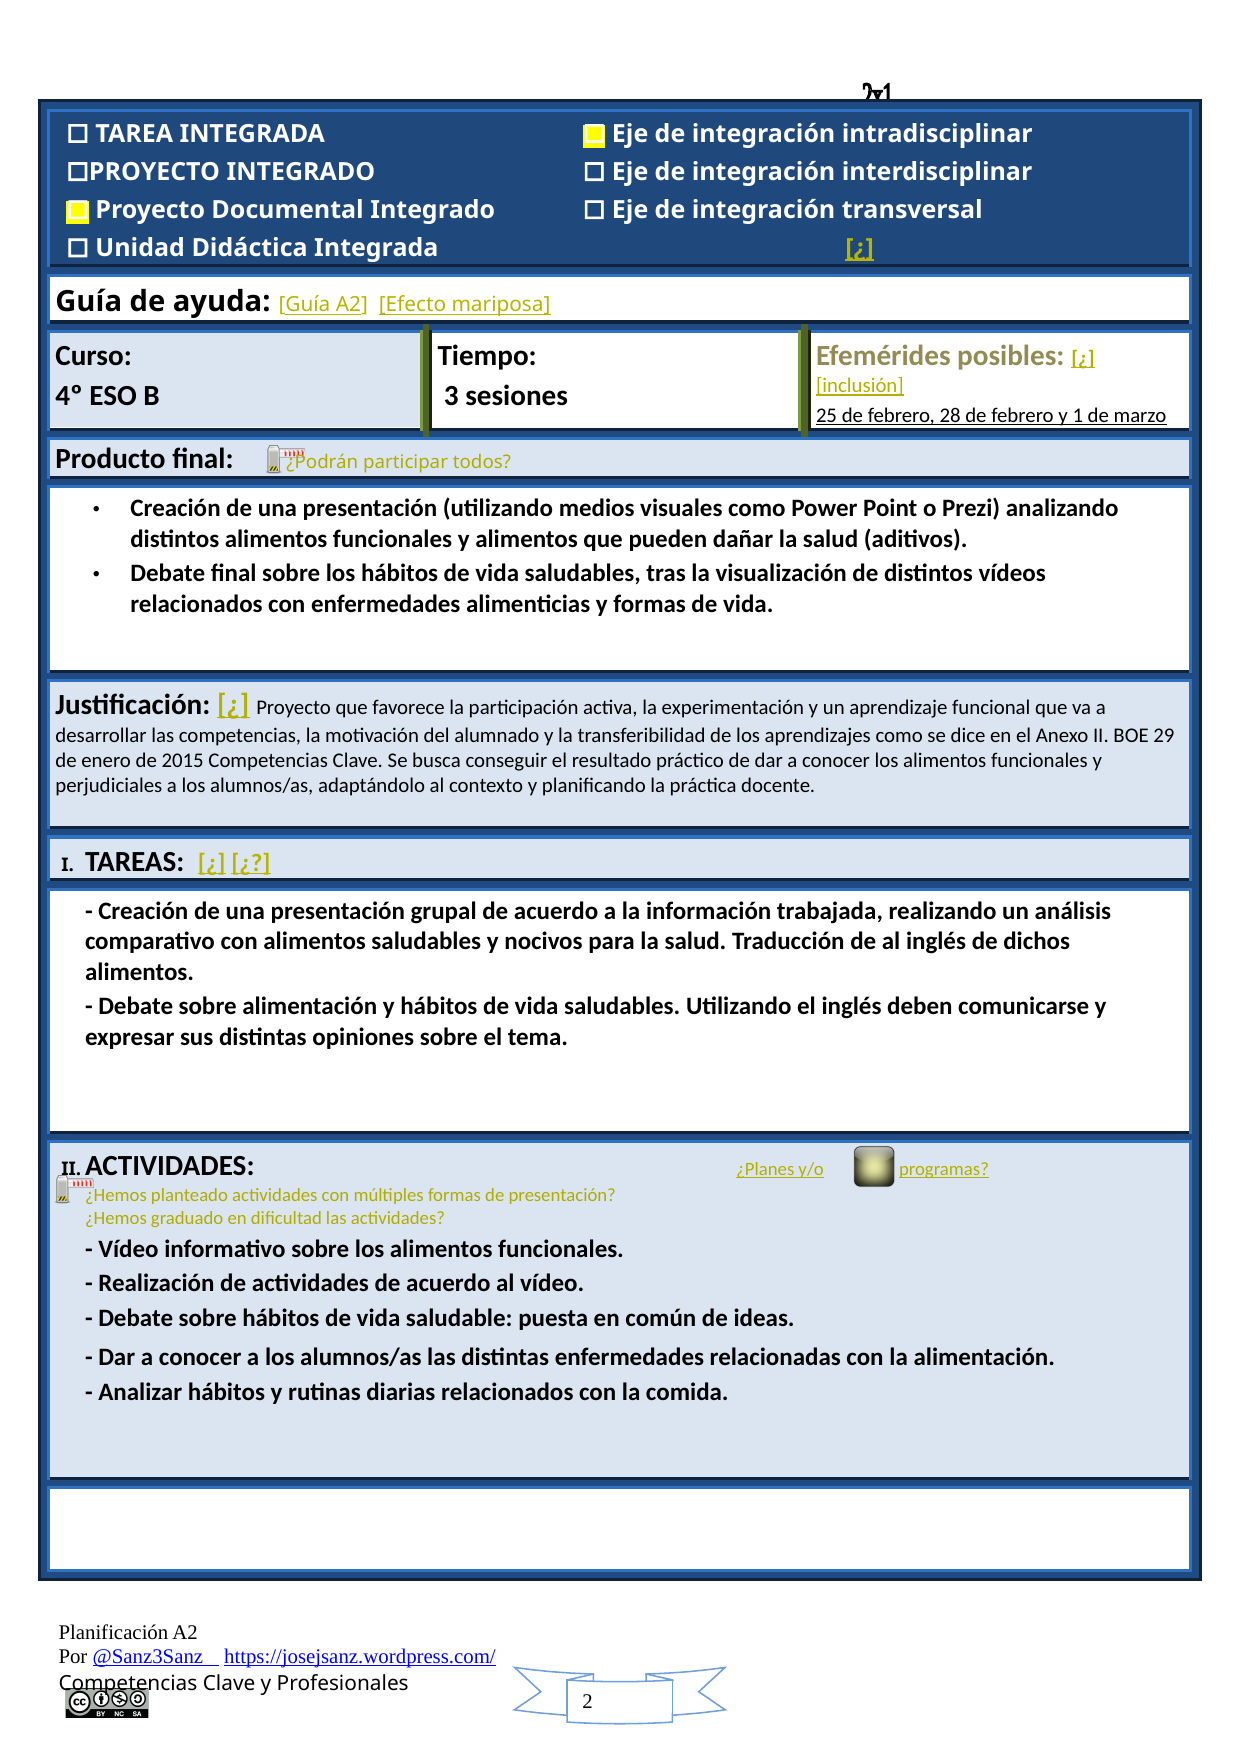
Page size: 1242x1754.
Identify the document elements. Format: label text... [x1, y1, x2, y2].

table_cell Justificación: [¿] Proyecto que favorece la participación activa, la experimentación y un aprendizaje funcional que va a desarrollar las competencias, la motivación del alumnado y la transferibilidad de los aprendizajes como se dice en el Anexo II. BOE 29 de enero de 2015 Competencias Clave. Se busca conseguir el resultado práctico de dar a conocer los alimentos funcionales y perjudiciales a los alumnos/as, adaptándolo al contexto y planificando la práctica docente. [50, 682, 1189, 826]
table_cell [542, 226, 572, 264]
table_header [50, 112, 55, 264]
table_cell ACTIVIDADES: ¿Planes y/o programas? ¿Hemos planteado actividades con múltiples formas de presentación? ¿Hemos graduado en dificultad las actividades? - Vídeo informativo sobre los alimentos funcionales. - Realización de actividades de acuerdo al vídeo. - Debate sobre hábitos de vida saludable: puesta en común de ideas. - Dar a conocer a los alumnos/as las distintas enfermedades relacionadas con la alimentación. - Analizar hábitos y rutinas diarias relacionados con la comida. [50, 1143, 1189, 1477]
table_cell  Eje de integración interdisciplinar [572, 150, 1147, 188]
table_header [542, 112, 572, 150]
table_header  TAREA INTEGRADA [55, 112, 542, 150]
table_cell Tiempo: 3 sesiones [432, 333, 798, 427]
table_cell - Creación de una presentación grupal de acuerdo a la información trabajada, realizando un análisis comparativo con alimentos saludables y nocivos para la salud. Traducción de al inglés de dichos alimentos. - Debate sobre alimentación y hábitos de vida saludables. Utilizando el inglés deben comunicarse y expresar sus distintas opiniones sobre el tema. [50, 891, 1189, 1131]
table_cell Creación de una presentación (utilizando medios visuales como Power Point o Prezi) analizando distintos alimentos funcionales y alimentos que pueden dañar la salud (aditivos). Debate final sobre los hábitos de vida saludables, tras la visualización de distintos vídeos relacionados con enfermedades alimenticias y formas de vida. [50, 488, 1189, 669]
table_header  Eje de integración intradisciplinar [572, 112, 1147, 150]
table_header [1147, 112, 1189, 264]
table_cell Producto final: ¿Podrán participar todos? [50, 440, 1189, 476]
table_cell PROYECTO INTEGRADO [55, 150, 542, 188]
table_cell  Proyecto Documental Integrado [55, 188, 542, 226]
table_cell [50, 1489, 1189, 1569]
table_cell  Unidad Didáctica Integrada [55, 226, 542, 264]
table_cell  Eje de integración transversal [572, 188, 1147, 226]
table_cell Curso: 4º ESO B [50, 333, 420, 427]
table_cell [¿] [572, 226, 1147, 264]
table_cell [542, 188, 572, 226]
table_cell TAREAS: [¿] [¿?] [50, 839, 1189, 878]
table_cell [542, 150, 572, 188]
table_cell Efemérides posibles: [¿] [inclusión] 25 de febrero, 28 de febrero y 1 de marzo [811, 333, 1189, 427]
table_cell Guía de ayuda: [Guía A2] [Efecto mariposa] [50, 277, 1189, 320]
